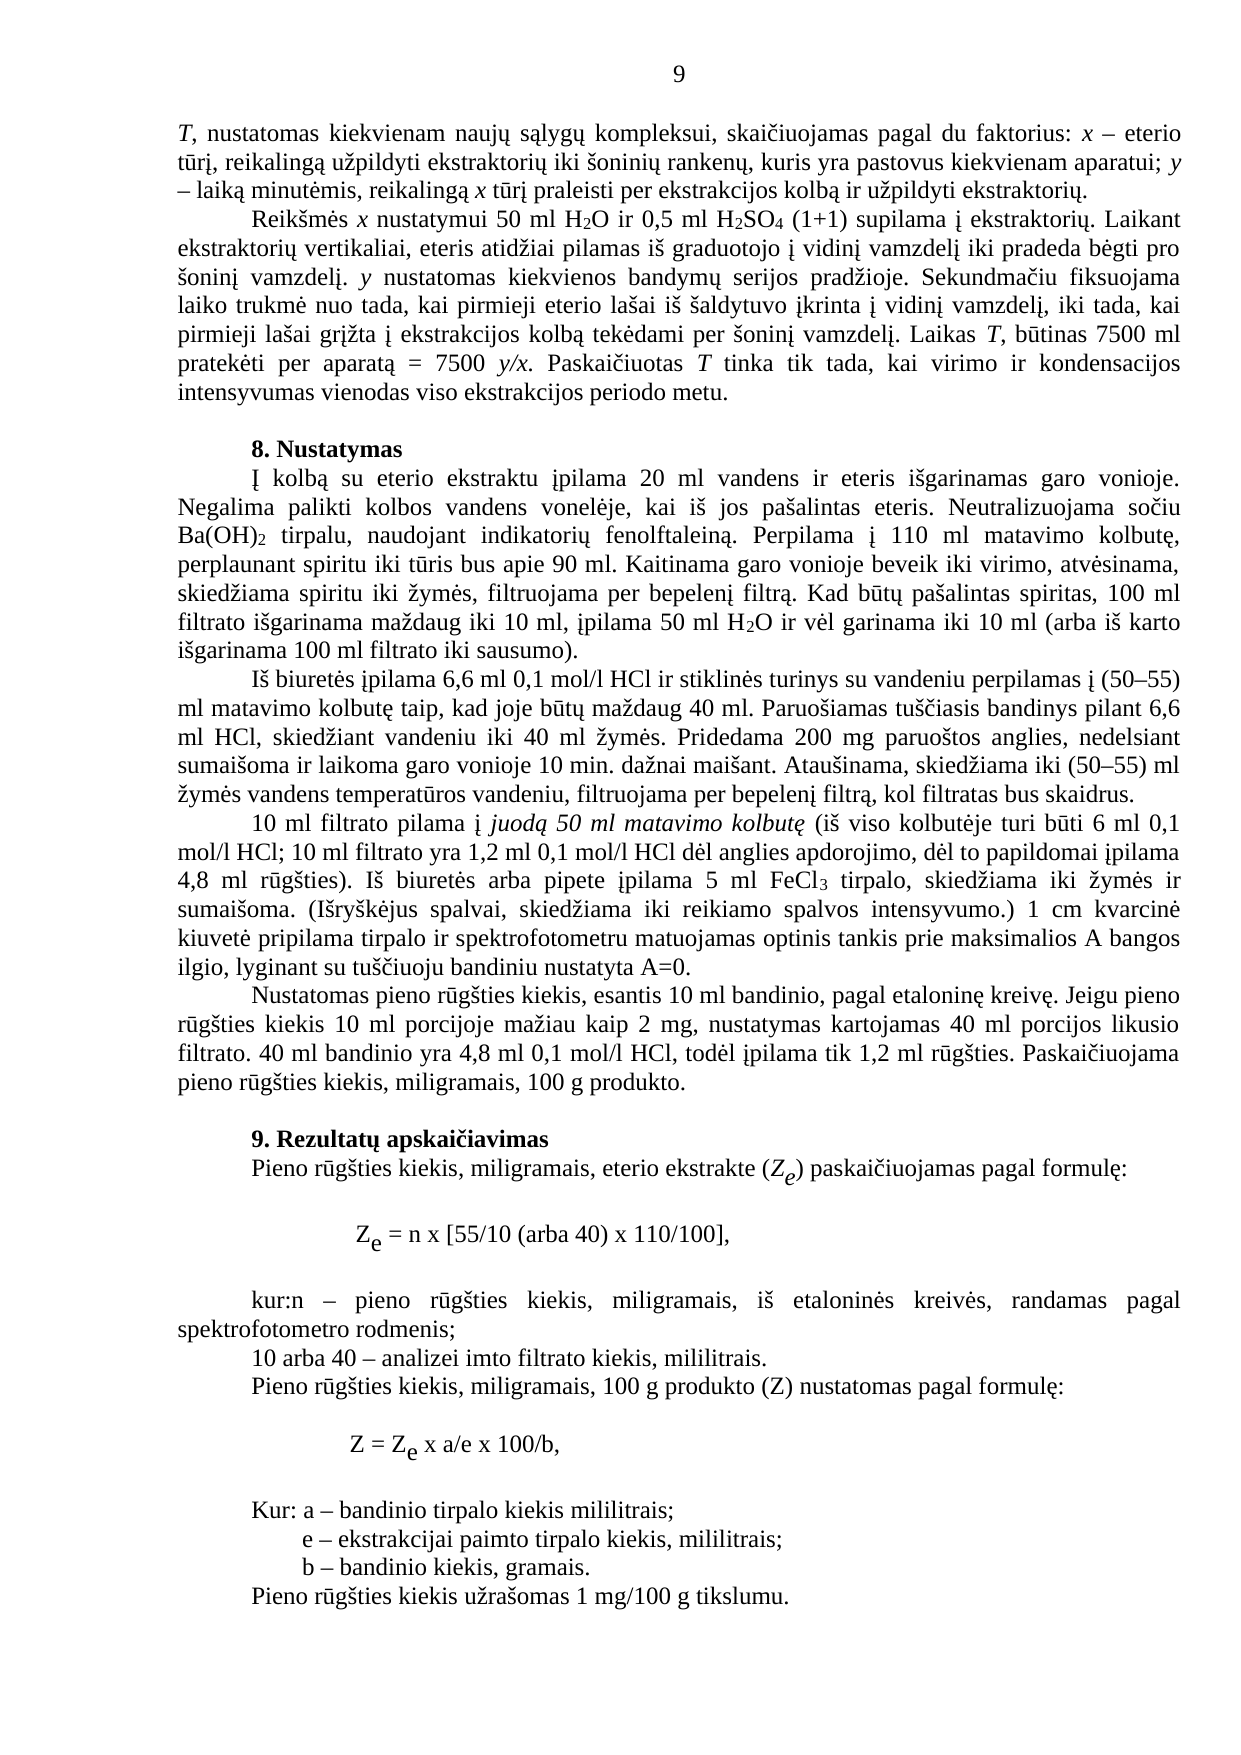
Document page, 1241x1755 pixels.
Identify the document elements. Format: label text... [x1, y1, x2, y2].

text Z = Ze x a/e x 100/b, [177, 1429, 1181, 1466]
text Į kolbą su eterio ekstraktu įpilama 20 ml vandens ir eteris išgarinamas garo vonioje. Negalima palikti kolbos vandens vonelėje, kai iš jos pašalintas eteris. Neutralizuojama sočiu Ba(OH)2 tirpalu, naudojant indikatorių fenolftaleiną. Perpilama į 110 ml matavimo kolbutę, perplaunant spiritu iki tūris bus apie 90 ml. Kaitinama garo vonioje beveik iki virimo, atvėsinama, skiedžiama spiritu iki žymės, filtruojama per bepelenį filtrą. Kad būtų pašalintas spiritas, 100 ml filtrato išgarinama maždaug iki 10 ml, įpilama 50 ml H2O ir vėl garinama iki 10 ml (arba iš karto išgarinama 100 ml filtrato iki sausumo). [177, 463, 1181, 664]
text e – ekstrakcijai paimto tirpalo kiekis, mililitrais; [177, 1524, 1181, 1552]
text Ze = n x [55/10 (arba 40) x 110/100], [177, 1219, 1181, 1256]
text 8. Nustatymas [177, 434, 1181, 463]
text Kur: a – bandinio tirpalo kiekis mililitrais; [177, 1495, 1181, 1524]
text Reikšmės x nustatymui 50 ml H2O ir 0,5 ml H2SO4 (1+1) supilama į ekstraktorių. Laikant ekstraktorių vertikaliai, eteris atidžiai pilamas iš graduotojo į vidinį vamzdelį iki pradeda bėgti pro šoninį vamzdelį. y nustatomas kiekvienos bandymų serijos pradžioje. Sekundmačiu fiksuojama laiko trukmė nuo tada, kai pirmieji eterio lašai iš šaldytuvo įkrinta į vidinį vamzdelį, iki tada, kai pirmieji lašai grįžta į ekstrakcijos kolbą tekėdami per šoninį vamzdelį. Laikas T, būtinas 7500 ml pratekėti per aparatą = 7500 y/x. Paskaičiuotas T tinka tik tada, kai virimo ir kondensacijos intensyvumas vienodas viso ekstrakcijos periodo metu. [177, 204, 1181, 406]
text 10 arba 40 – analizei imto filtrato kiekis, mililitrais. [177, 1343, 1181, 1371]
text b – bandinio kiekis, gramais. [177, 1552, 1181, 1581]
text Pieno rūgšties kiekis, miligramais, eterio ekstrakte (Ze) paskaičiuojamas pagal formulę: [177, 1153, 1181, 1190]
text Nustatomas pieno rūgšties kiekis, esantis 10 ml bandinio, pagal etaloninę kreivę. Jeigu pieno rūgšties kiekis 10 ml porcijoje mažiau kaip 2 mg, nustatymas kartojamas 40 ml porcijos likusio filtrato. 40 ml bandinio yra 4,8 ml 0,1 mol/l HCl, todėl įpilama tik 1,2 ml rūgšties. Paskaičiuojama pieno rūgšties kiekis, miligramais, 100 g produkto. [177, 981, 1181, 1096]
text kur:n – pieno rūgšties kiekis, miligramais, iš etaloninės kreivės, randamas pagal spektrofotometro rodmenis; [177, 1285, 1181, 1343]
text T, nustatomas kiekvienam naujų sąlygų kompleksui, skaičiuojamas pagal du faktorius: x – eterio tūrį, reikalingą užpildyti ekstraktorių iki šoninių rankenų, kuris yra pastovus kiekvienam aparatui; y – laiką minutėmis, reikalingą x tūrį praleisti per ekstrakcijos kolbą ir užpildyti ekstraktorių. [177, 118, 1181, 204]
text Pieno rūgšties kiekis, miligramais, 100 g produkto (Z) nustatomas pagal formulę: [177, 1371, 1181, 1400]
text 9. Rezultatų apskaičiavimas [177, 1124, 1181, 1153]
text Pieno rūgšties kiekis užrašomas 1 mg/100 g tikslumu. [177, 1581, 1181, 1610]
text Iš biuretės įpilama 6,6 ml 0,1 mol/l HCl ir stiklinės turinys su vandeniu perpilamas į (50–55) ml matavimo kolbutę taip, kad joje būtų maždaug 40 ml. Paruošiamas tuščiasis bandinys pilant 6,6 ml HCl, skiedžiant vandeniu iki 40 ml žymės. Pridedama 200 mg paruoštos anglies, nedelsiant sumaišoma ir laikoma garo vonioje 10 min. dažnai maišant. Ataušinama, skiedžiama iki (50–55) ml žymės vandens temperatūros vandeniu, filtruojama per bepelenį filtrą, kol filtratas bus skaidrus. [177, 664, 1181, 808]
text 10 ml filtrato pilama į juodą 50 ml matavimo kolbutę (iš viso kolbutėje turi būti 6 ml 0,1 mol/l HCl; 10 ml filtrato yra 1,2 ml 0,1 mol/l HCl dėl anglies apdorojimo, dėl to papildomai įpilama 4,8 ml rūgšties). Iš biuretės arba pipete įpilama 5 ml FeCl3 tirpalo, skiedžiama iki žymės ir sumaišoma. (Išryškėjus spalvai, skiedžiama iki reikiamo spalvos intensyvumo.) 1 cm kvarcinė kiuvetė pripilama tirpalo ir spektrofotometru matuojamas optinis tankis prie maksimalios A bangos ilgio, lyginant su tuščiuoju bandiniu nustatyta A=0. [177, 808, 1181, 981]
